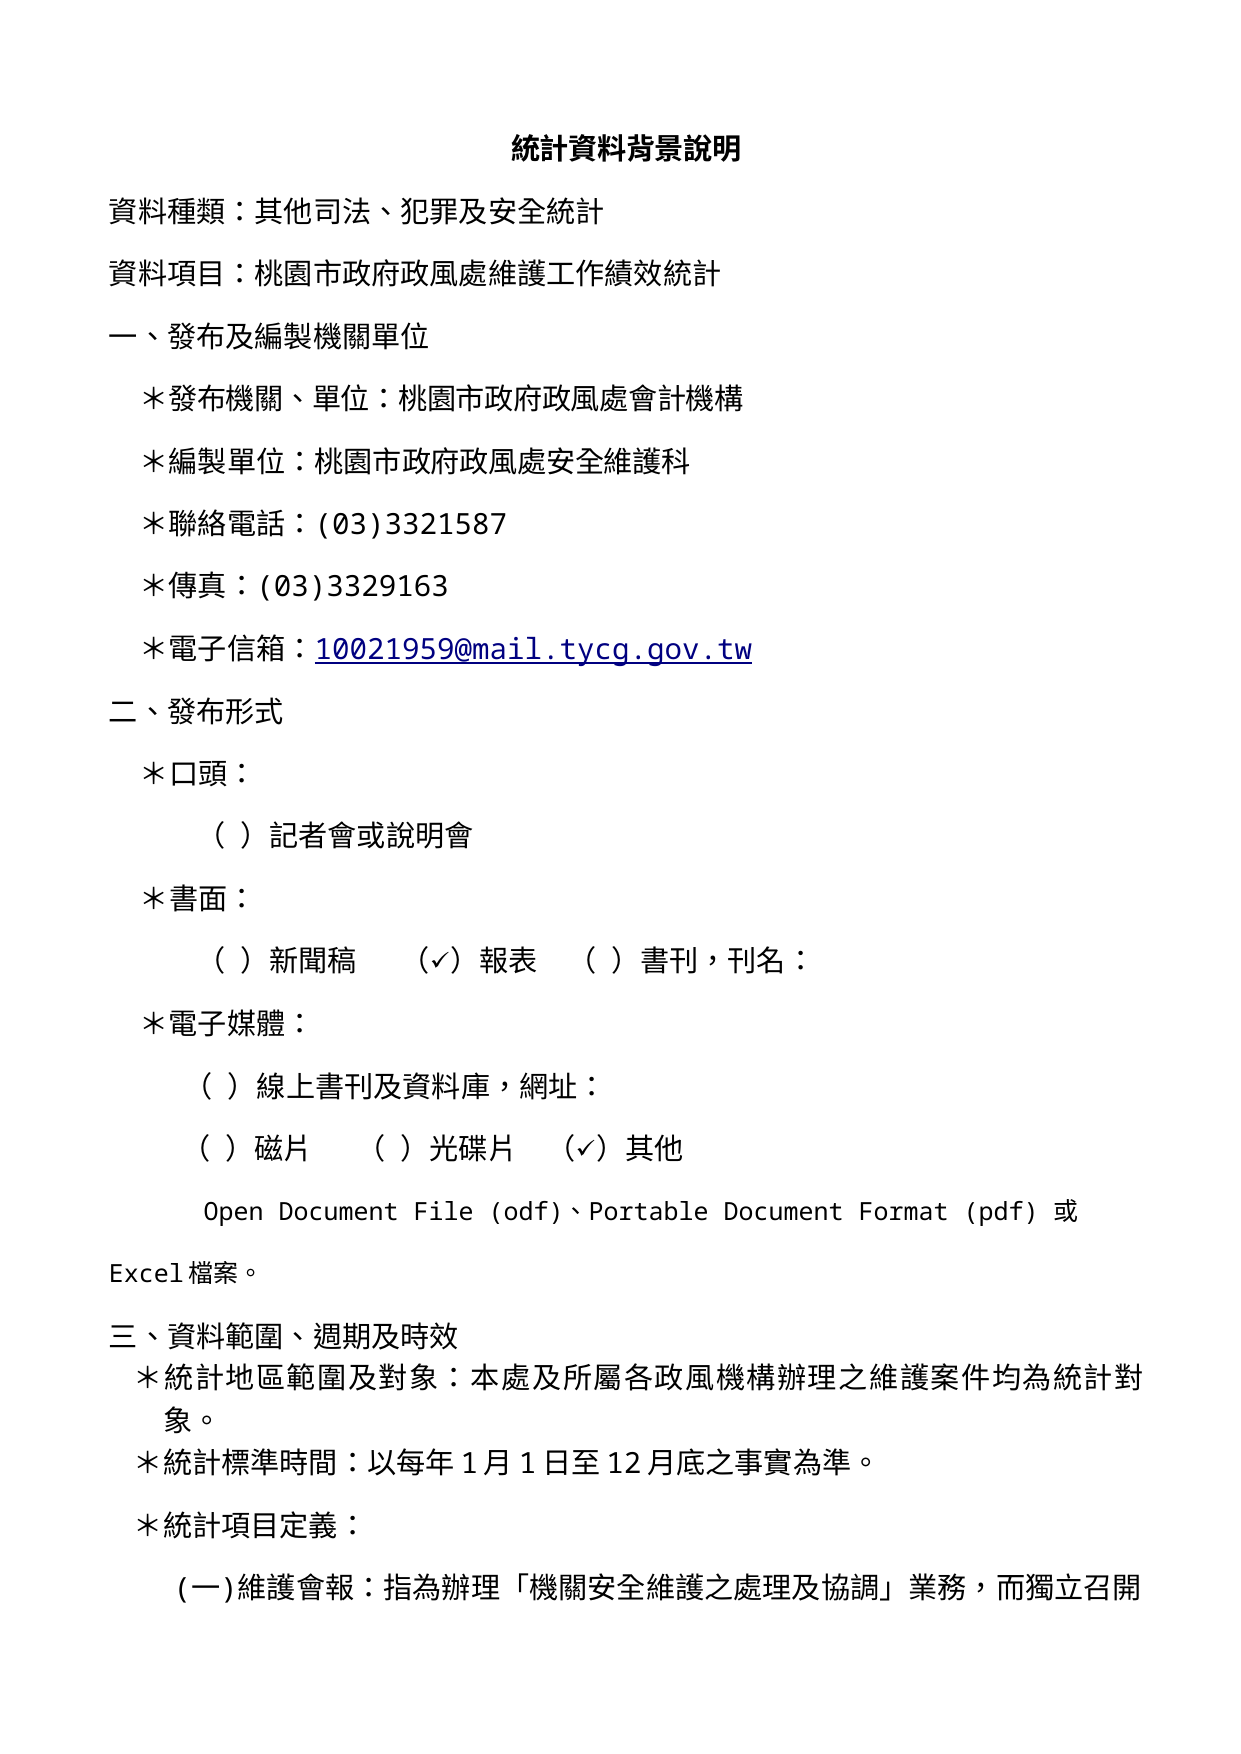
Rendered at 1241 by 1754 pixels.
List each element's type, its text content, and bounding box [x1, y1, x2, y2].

table_header 統計資料背景說明 資料種類：其他司法、犯罪及安全統計 資料項目：桃園市政府政風處維護工作績效統計 一、發布及編製機關單位 ＊發布機關、單位：桃園市政府政風處會計機構 ＊編製單位：桃園市政府政風處安全維護科 ＊聯絡電話：(03)3321587 ＊傳真：(03)3329163 ＊電子信箱：10021959@mail.tycg.gov.tw 二、發布形式 口頭： （ ）記者會或說明會 書面： （ ）新聞稿 （）報表 （ ）書刊，刊名： ＊電子媒體： （ ）線上書刊及資料庫，網址： （ ）磁片 （ ）光碟片 （）其他 Open Document File (odf)、Portable Document Format (pdf) 或Excel檔案。 三、資料範圍、週期及時效 ＊統計地區範圍及對象：本處及所屬各政風機構辦理之維護案件均為統計對象。 ＊統計標準時間：以每年1月1日至12月底之事實為準。 ＊統計項目定義： (一)維護會報：指為辦理「機關安全維護之處理及協調」業務，而獨立召開 [98, 105, 1155, 1607]
